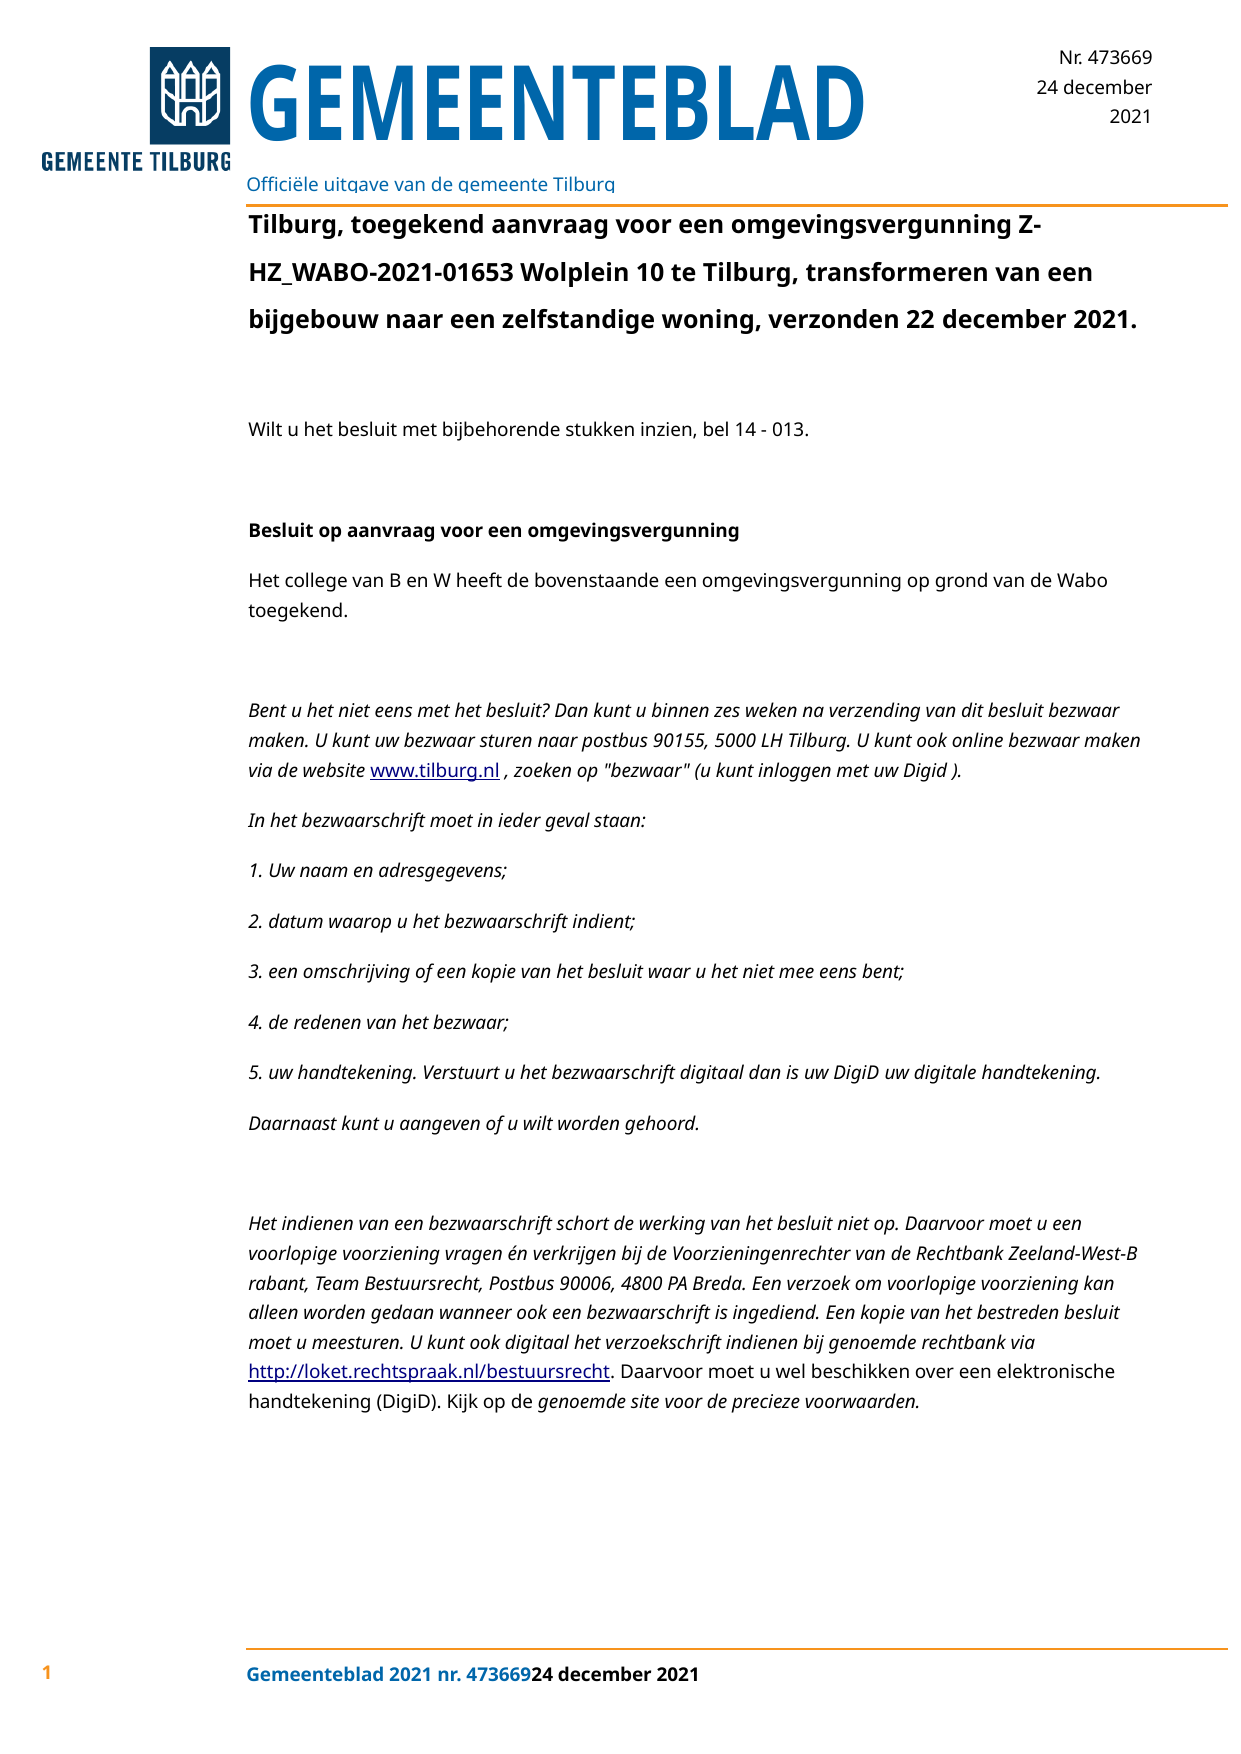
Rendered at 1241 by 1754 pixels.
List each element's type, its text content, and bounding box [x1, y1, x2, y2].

text 2. datum waarop u het bezwaarschrift indient; [248, 908, 1152, 934]
text Tilburg, toegekend aanvraag voor een omgevingsvergunning Z-HZ_WABO-2021-01653 Wolplein 10 te Tilburg, transformeren van een bijgebouw naar een zelfstandige woning, verzonden 22 december 2021. [248, 207, 1152, 336]
text 3. een omschrijving of een kopie van het besluit waar u het niet mee eens bent; [248, 958, 1152, 984]
text Besluit op aanvraag voor een omgevingsvergunning [248, 517, 1152, 542]
text Het indienen van een bezwaarschrift schort de werking van het besluit niet op. Daarvoor moet u een voorlopige voorziening vragen én verkrijgen bij de Voorzieningenrechter van de Rechtbank Zeeland-West-B rabant, Team Bestuursrecht, Postbus 90006, 4800 PA Breda. Een verzoek om voorlopige voorziening kan alleen worden gedaan wanneer ook een bezwaarschrift is ingediend. Een kopie van het bestreden besluit moet u meesturen. U kunt ook digitaal het verzoekschrift indienen bij genoemde rechtbank via http://loket.rechtspraak.nl/bestuursrecht. Daarvoor moet u wel beschikken over een elektronische handtekening (DigiD). Kijk op de genoemde site voor de precieze voorwaarden. [248, 1211, 1152, 1414]
text Het college van B en W heeft de bovenstaande een omgevingsvergunning op grond van de Wabo toegekend. [248, 567, 1152, 622]
text Bent u het niet eens met het besluit? Dan kunt u binnen zes weken na verzending van dit besluit bezwaar maken. U kunt uw bezwaar sturen naar postbus 90155, 5000 LH Tilburg. U kunt ook online bezwaar maken via de website www.tilburg.nl , zoeken op "bezwaar" (u kunt inloggen met uw Digid ). [248, 698, 1152, 782]
picture [41, 47, 231, 172]
text 1. Uw naam en adresgegevens; [248, 858, 1152, 883]
text Wilt u het besluit met bijbehorende stukken inzien, bel 14 - 013. [248, 416, 1152, 442]
text 4. de redenen van het bezwaar; [248, 1009, 1152, 1034]
text In het bezwaarschrift moet in ieder geval staan: [248, 807, 1152, 833]
text 5. uw handtekening. Verstuurt u het bezwaarschrift digitaal dan is uw DigiD uw digitale handtekening. [248, 1059, 1152, 1085]
text Daarnaast kunt u aangeven of u wilt worden gehoord. [248, 1110, 1152, 1135]
